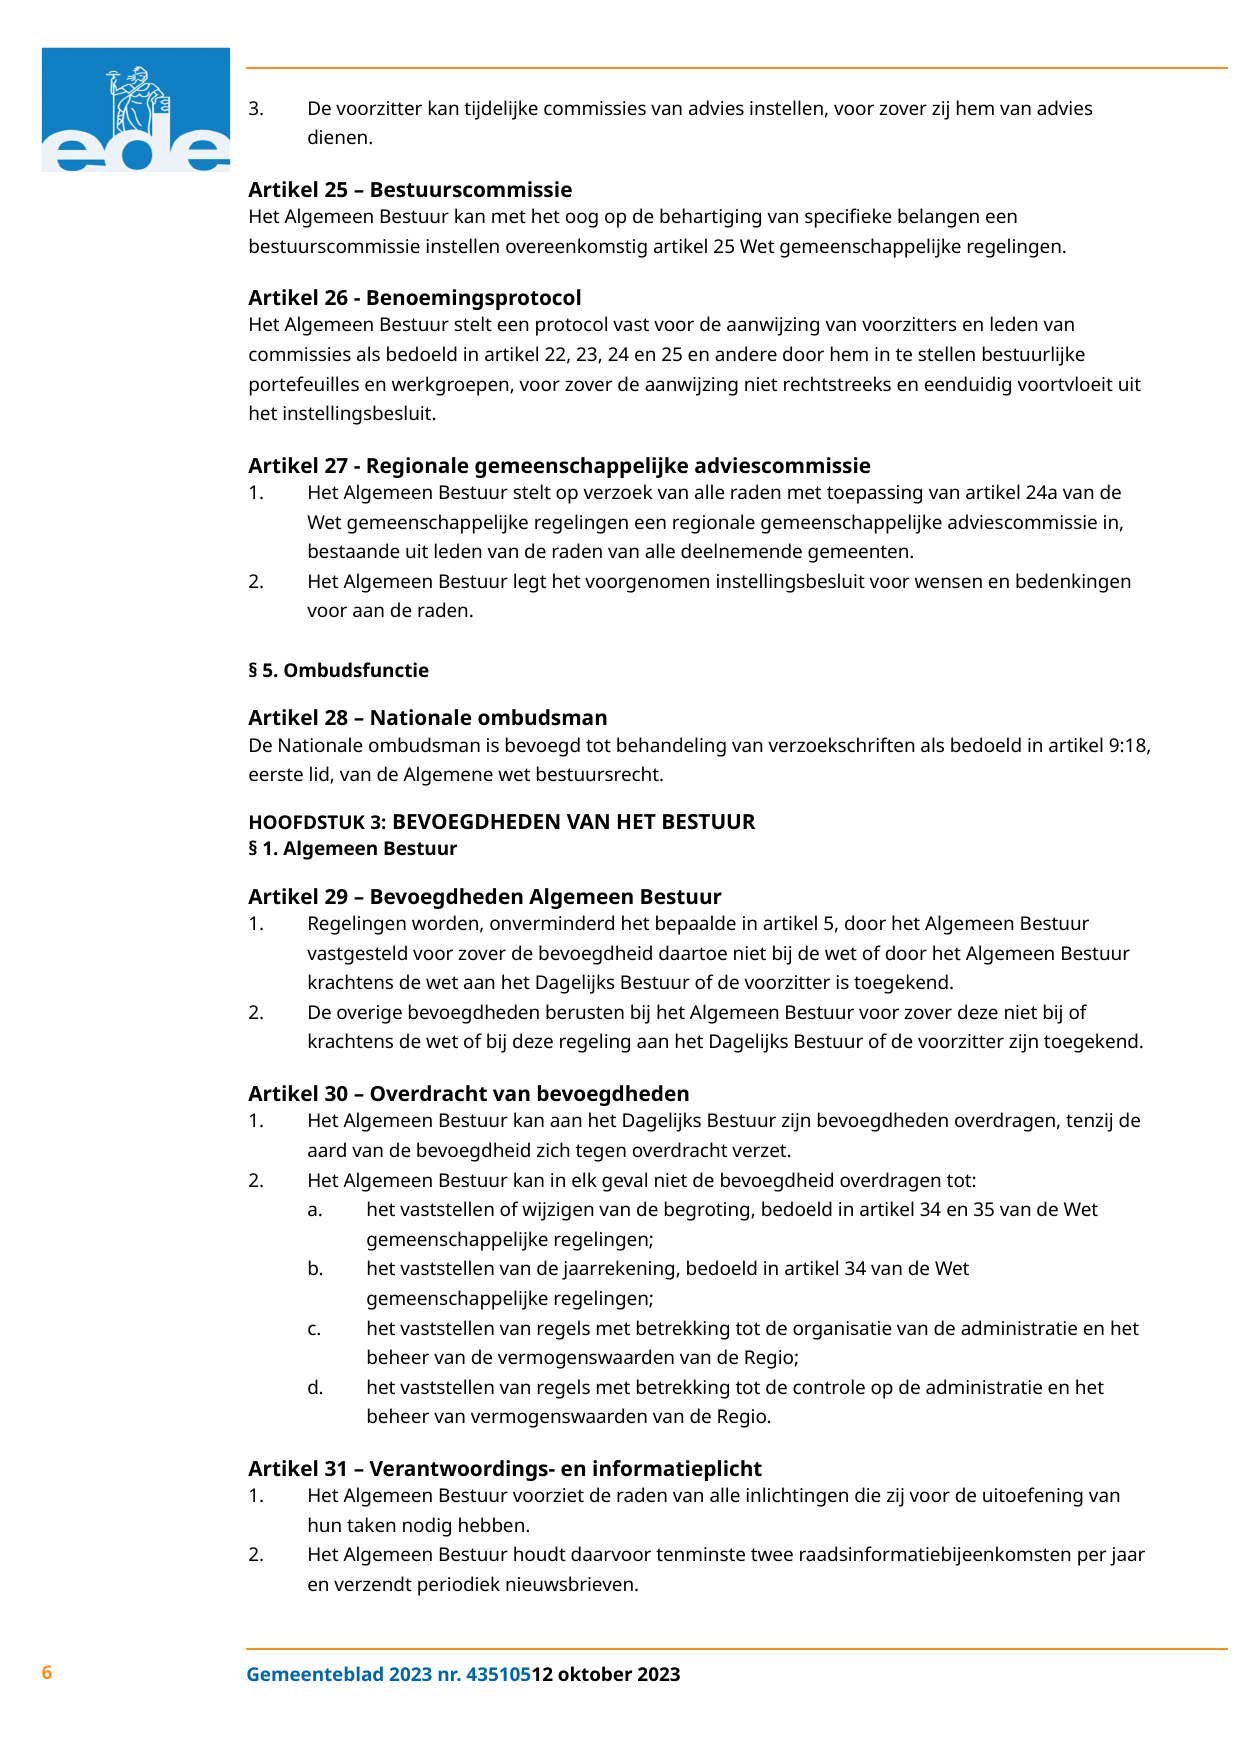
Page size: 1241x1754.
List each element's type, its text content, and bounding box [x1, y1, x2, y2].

text Artikel 30 – Overdracht van bevoegdheden [248, 1079, 1152, 1108]
list het vaststellen van regels met betrekking tot de controle op de administratie en het beheer van vermogenswaarden van de Regio. [307, 1374, 1152, 1429]
text De Nationale ombudsman is bevoegd tot behandeling van verzoekschriften als bedoeld in artikel 9:18, eerste lid, van de Algemene wet bestuursrecht. [248, 732, 1152, 787]
list Regelingen worden, onverminderd het bepaalde in artikel 5, door het Algemeen Bestuur vastgesteld voor zover de bevoegdheid daartoe niet bij de wet of door het Algemeen Bestuur krachtens de wet aan het Dagelijks Bestuur of de voorzitter is toegekend. [248, 910, 1152, 995]
list Het Algemeen Bestuur houdt daarvoor tenminste twee raadsinformatiebijeenkomsten per jaar en verzendt periodiek nieuwsbrieven. [248, 1541, 1152, 1597]
text Artikel 25 – Bestuurscommissie [248, 175, 1152, 203]
picture [41, 47, 231, 172]
list het vaststellen of wijzigen van de begroting, bedoeld in artikel 34 en 35 van de Wet gemeenschappelijke regelingen; [307, 1196, 1152, 1252]
text Het Algemeen Bestuur stelt een protocol vast voor de aanwijzing van voorzitters en leden van commissies als bedoeld in artikel 22, 23, 24 en 25 en andere door hem in te stellen bestuurlijke portefeuilles en werkgroepen, voor zover de aanwijzing niet rechtstreeks en eenduidig voortvloeit uit het instellingsbesluit. [248, 312, 1152, 426]
text Artikel 28 – Nationale ombudsman [248, 703, 1152, 732]
list het vaststellen van regels met betrekking tot de organisatie van de administratie en het beheer van de vermogenswaarden van de Regio; [307, 1315, 1152, 1370]
list De voorzitter kan tijdelijke commissies van advies instellen, voor zover zij hem van advies dienen. [248, 95, 1152, 150]
text § 1. Algemeen Bestuur [248, 835, 1152, 861]
list het vaststellen van de jaarrekening, bedoeld in artikel 34 van de Wet gemeenschappelijke regelingen; [307, 1256, 1152, 1311]
list Het Algemeen Bestuur stelt op verzoek van alle raden met toepassing van artikel 24a van de Wet gemeenschappelijke regelingen een regionale gemeenschappelijke adviescommissie in, bestaande uit leden van de raden van alle deelnemende gemeenten. [248, 479, 1152, 564]
text HOOFDSTUK 3: BEVOEGDHEDEN VAN HET BESTUUR [248, 807, 1152, 835]
text Artikel 31 – Verantwoordings- en informatieplicht [248, 1454, 1152, 1482]
list Het Algemeen Bestuur kan in elk geval niet de bevoegdheid overdragen tot: [248, 1167, 1152, 1192]
list Het Algemeen Bestuur voorziet de raden van alle inlichtingen die zij voor de uitoefening van hun taken nodig hebben. [248, 1482, 1152, 1538]
list Het Algemeen Bestuur kan aan het Dagelijks Bestuur zijn bevoegdheden overdragen, tenzij de aard van de bevoegdheid zich tegen overdracht verzet. [248, 1108, 1152, 1163]
text Het Algemeen Bestuur kan met het oog op de behartiging van specifieke belangen een bestuurscommissie instellen overeenkomstig artikel 25 Wet gemeenschappelijke regelingen. [248, 203, 1152, 258]
text Artikel 29 – Bevoegdheden Algemeen Bestuur [248, 882, 1152, 910]
list De overige bevoegdheden berusten bij het Algemeen Bestuur voor zover deze niet bij of krachtens de wet of bij deze regeling aan het Dagelijks Bestuur of de voorzitter zijn toegekend. [248, 999, 1152, 1054]
text § 5. Ombudsfunctie [248, 657, 1152, 682]
list Het Algemeen Bestuur legt het voorgenomen instellingsbesluit voor wensen en bedenkingen voor aan de raden. [248, 568, 1152, 623]
text Artikel 27 - Regionale gemeenschappelijke adviescommissie [248, 451, 1152, 479]
text Artikel 26 - Benoemingsprotocol [248, 283, 1152, 312]
